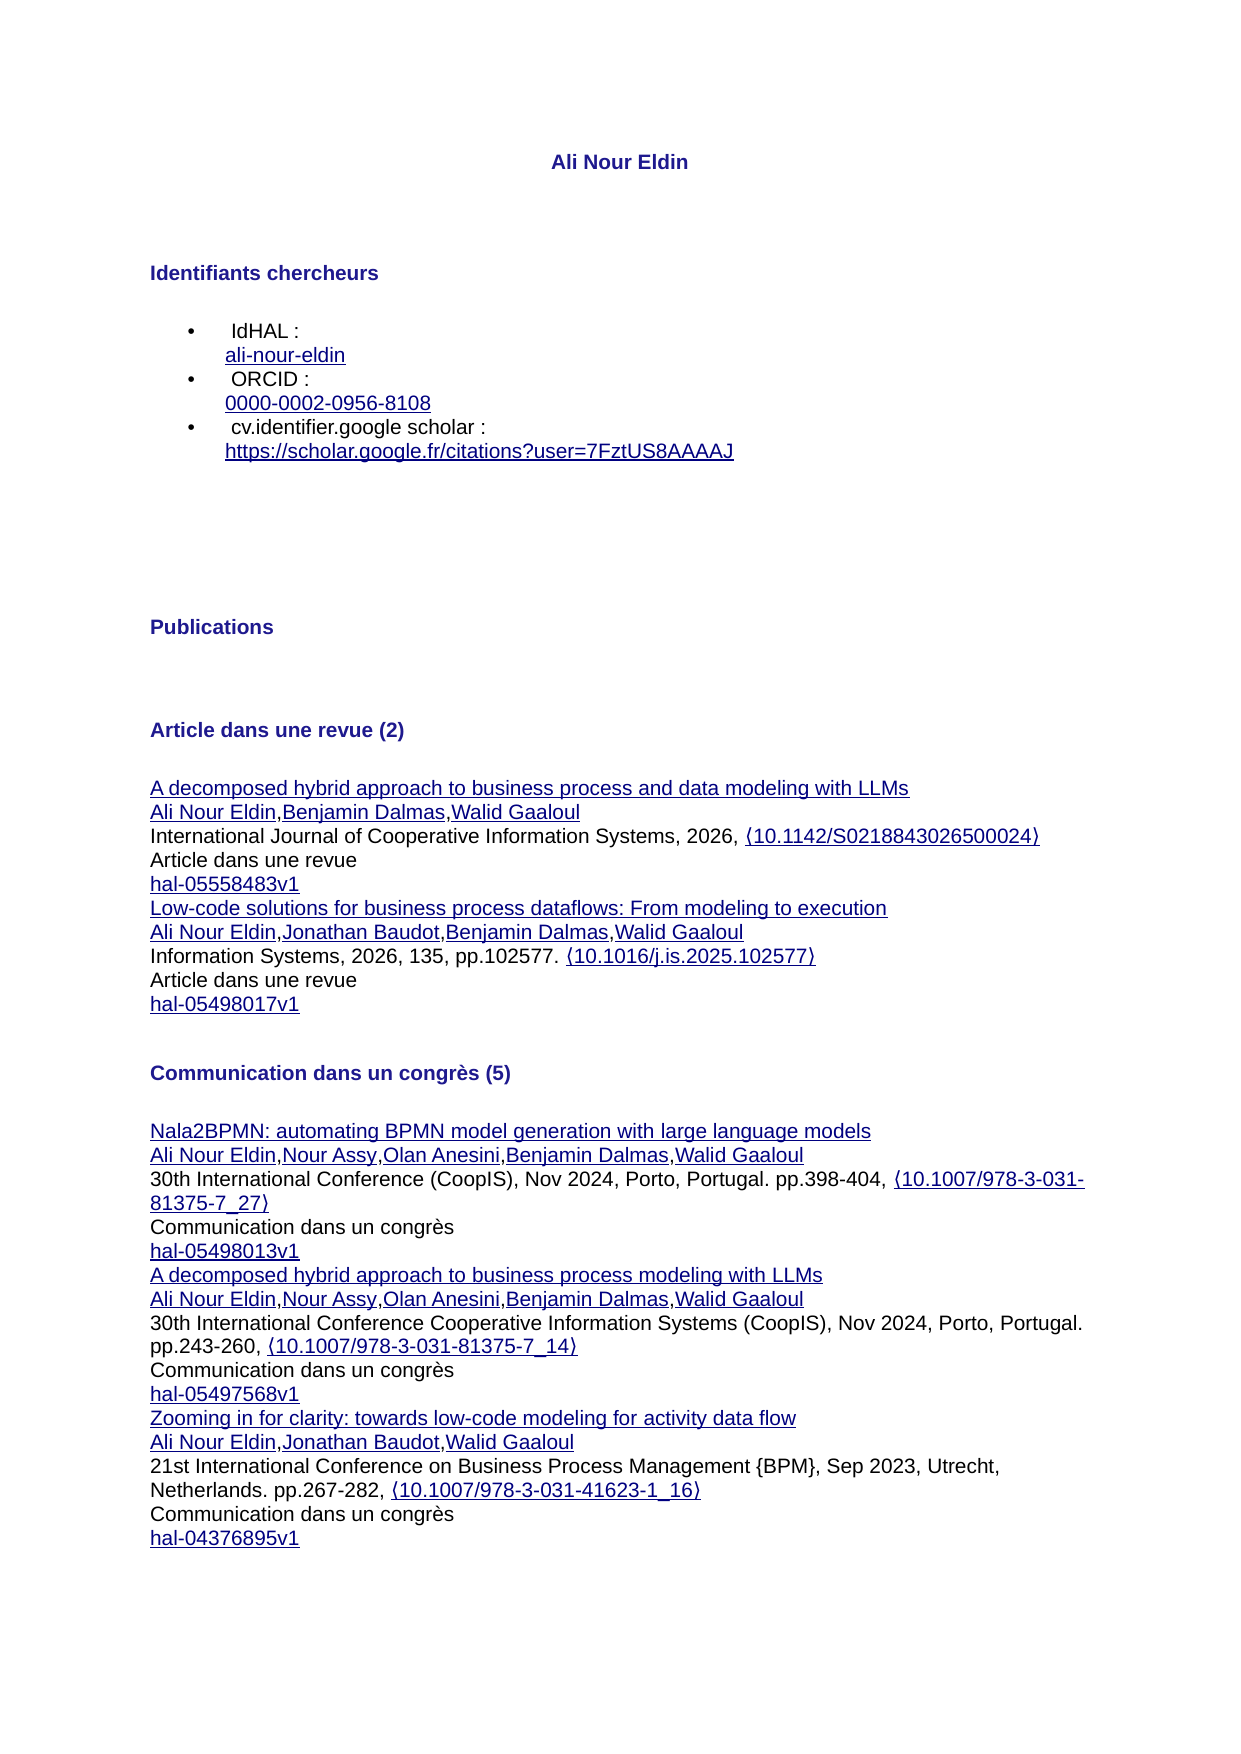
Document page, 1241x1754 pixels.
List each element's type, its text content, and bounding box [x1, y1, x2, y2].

list ali-nour-eldin [187, 343, 1090, 367]
table_header Nala2BPMN: automating BPMN model generation with large language models Ali Nour Eldin,Nour Assy,Olan Anesini,Benjamin Dalmas,Walid Gaaloul 30th International Conference (CoopIS), Nov 2024, Porto, Portugal. pp.398-404, ⟨10.1007/978-3-031-81375-7_27⟩ Communication dans un congrès hal-05498013v1 [150, 1119, 1090, 1262]
subtitle Publications [150, 614, 1090, 638]
subtitle Ali Nour Eldin [150, 150, 1090, 174]
subtitle Identifiants chercheurs [150, 260, 1090, 284]
list cv.identifier.google scholar : [187, 414, 1090, 438]
list IdHAL : [187, 319, 1090, 343]
list 0000-0002-0956-8108 [187, 391, 1090, 414]
table_header A decomposed hybrid approach to business process and data modeling with LLMs Ali Nour Eldin,Benjamin Dalmas,Walid Gaaloul International Journal of Cooperative Information Systems, 2026, ⟨10.1142/S0218843026500024⟩ Article dans une revue hal-05558483v1 [150, 776, 1090, 896]
subtitle Communication dans un congrès (5) [150, 1060, 1090, 1084]
subtitle Article dans une revue (2) [150, 718, 1090, 742]
list https://scholar.google.fr/citations?user=7FztUS8AAAAJ [187, 438, 1090, 462]
table_cell A decomposed hybrid approach to business process modeling with LLMs Ali Nour Eldin,Nour Assy,Olan Anesini,Benjamin Dalmas,Walid Gaaloul 30th International Conference Cooperative Information Systems (CoopIS), Nov 2024, Porto, Portugal. pp.243-260, ⟨10.1007/978-3-031-81375-7_14⟩ Communication dans un congrès hal-05497568v1 [150, 1263, 1090, 1406]
table_cell Zooming in for clarity: towards low-code modeling for activity data flow Ali Nour Eldin,Jonathan Baudot,Walid Gaaloul 21st International Conference on Business Process Management {BPM}, Sep 2023, Utrecht, Netherlands. pp.267-282, ⟨10.1007/978-3-031-41623-1_16⟩ Communication dans un congrès hal-04376895v1 [150, 1406, 1090, 1550]
list ORCID : [187, 367, 1090, 391]
table_cell Low-code solutions for business process dataflows: From modeling to execution Ali Nour Eldin,Jonathan Baudot,Benjamin Dalmas,Walid Gaaloul Information Systems, 2026, 135, pp.102577. ⟨10.1016/j.is.2025.102577⟩ Article dans une revue hal-05498017v1 [150, 896, 1090, 1016]
